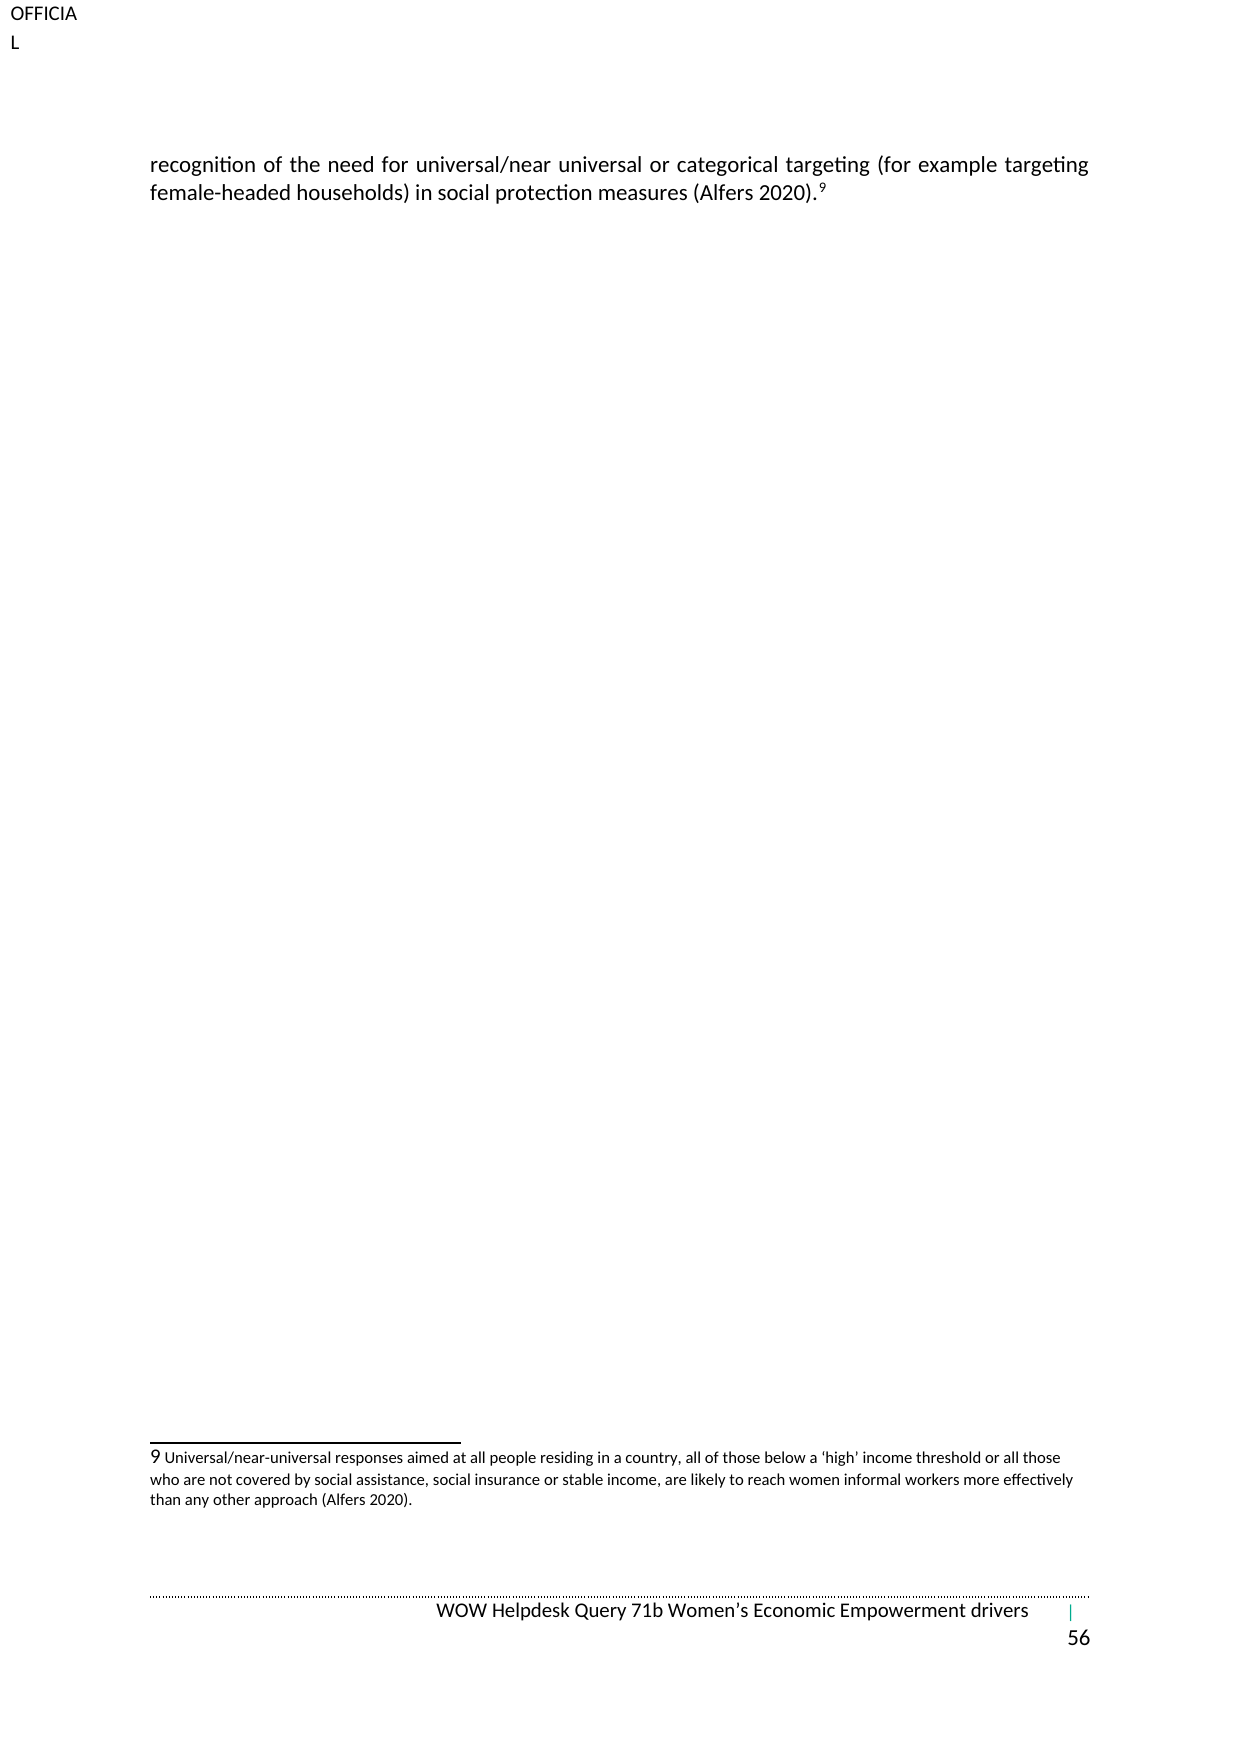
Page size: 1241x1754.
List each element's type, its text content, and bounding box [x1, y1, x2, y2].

text Universal/near-universal responses aimed at all people residing in a country, all of those below a ‘high’ income threshold or all those who are not covered by social assistance, social insurance or stable income, are likely to reach women informal workers more effectively than any other approach (Alfers 2020). [150, 1443, 1090, 1509]
text recognition of the need for universal/near universal or categorical targeting (for example targeting female-headed households) in social protection measures (Alfers 2020). [150, 150, 1090, 206]
